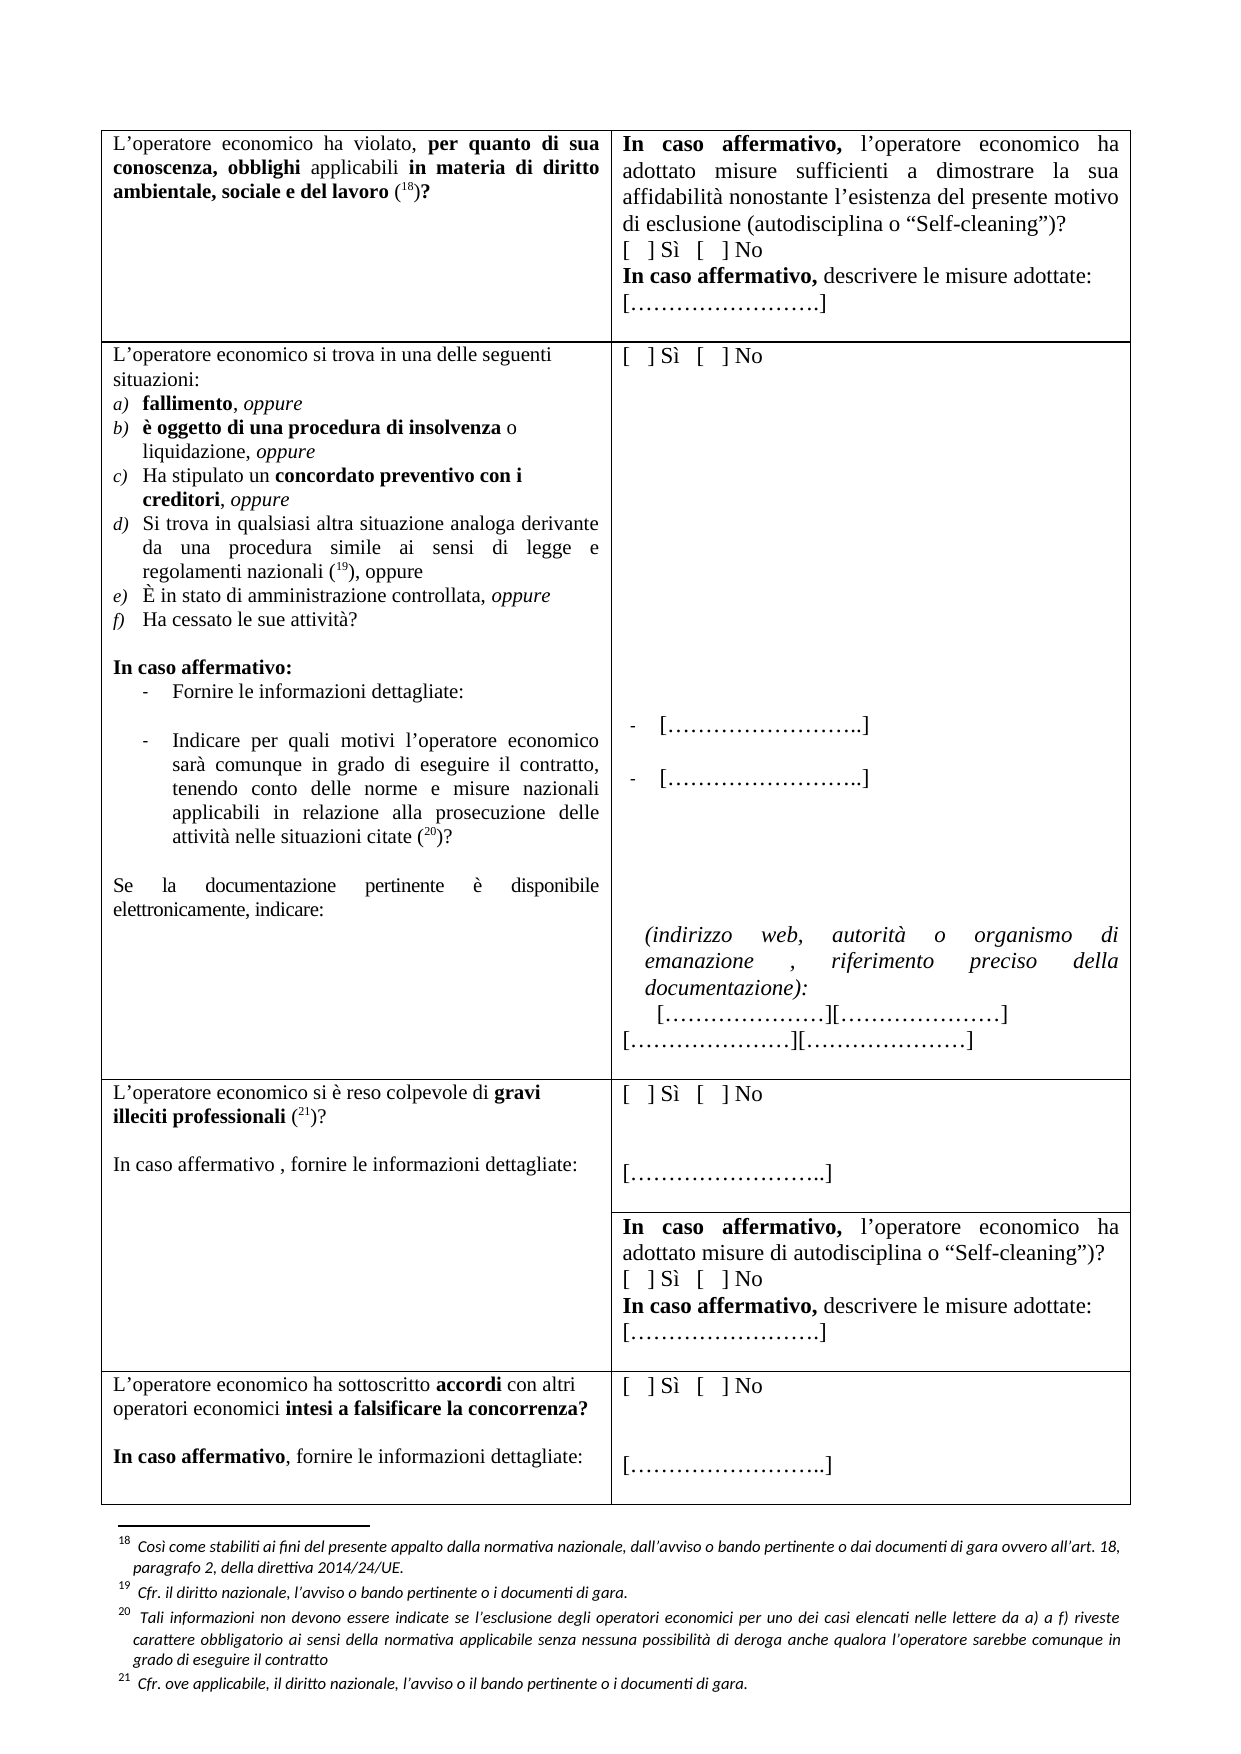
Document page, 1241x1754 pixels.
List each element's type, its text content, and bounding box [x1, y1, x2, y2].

table_cell [ ] Sì [ ] No [……………………..] [612, 1372, 1130, 1504]
table_cell In caso affermativo, l’operatore economico ha adottato misure sufficienti a dimostrare la sua affidabilità nonostante l’esistenza del presente motivo di esclusione (autodisciplina o “Self-cleaning”)? [ ] Sì [ ] No In caso affermativo, descrivere le misure adottate: […………………….] [612, 131, 1130, 341]
table_cell L’operatore economico si trova in una delle seguenti situazioni: fallimento, oppure è oggetto di una procedura di insolvenza o liquidazione, oppure Ha stipulato un concordato preventivo con i creditori, oppure Si trova in qualsiasi altra situazione analoga derivante da una procedura simile ai sensi di legge e regolamenti nazionali (), oppure È in stato di amministrazione controllata, oppure Ha cessato le sue attività? In caso affermativo: Fornire le informazioni dettagliate: Indicare per quali motivi l’operatore economico sarà comunque in grado di eseguire il contratto, tenendo conto delle norme e misure nazionali applicabili in relazione alla prosecuzione delle attività nelle situazioni citate ()? Se la documentazione pertinente è disponibile elettronicamente, indicare: [102, 343, 611, 1079]
table_cell [ ] Sì [ ] No [……………………..] [612, 1080, 1130, 1212]
table_cell L’operatore economico ha sottoscritto accordi con altri operatori economici intesi a falsificare la concorrenza? In caso affermativo, fornire le informazioni dettagliate: [102, 1372, 611, 1504]
table_cell L’operatore economico ha violato, per quanto di sua conoscenza, obblighi applicabili in materia di diritto ambientale, sociale e del lavoro ()? [102, 131, 611, 341]
table_cell In caso affermativo, l’operatore economico ha adottato misure di autodisciplina o “Self-cleaning”)? [ ] Sì [ ] No In caso affermativo, descrivere le misure adottate: […………………….] [612, 1213, 1130, 1371]
table_cell L’operatore economico si è reso colpevole di gravi illeciti professionali ()? In caso affermativo , fornire le informazioni dettagliate: [102, 1080, 611, 1371]
table_cell [ ] Sì [ ] No [……………………..] [……………………..] (indirizzo web, autorità o organismo di emanazione , riferimento preciso della documentazione): […………………][…………………][…………………][…………………] [612, 343, 1130, 1079]
